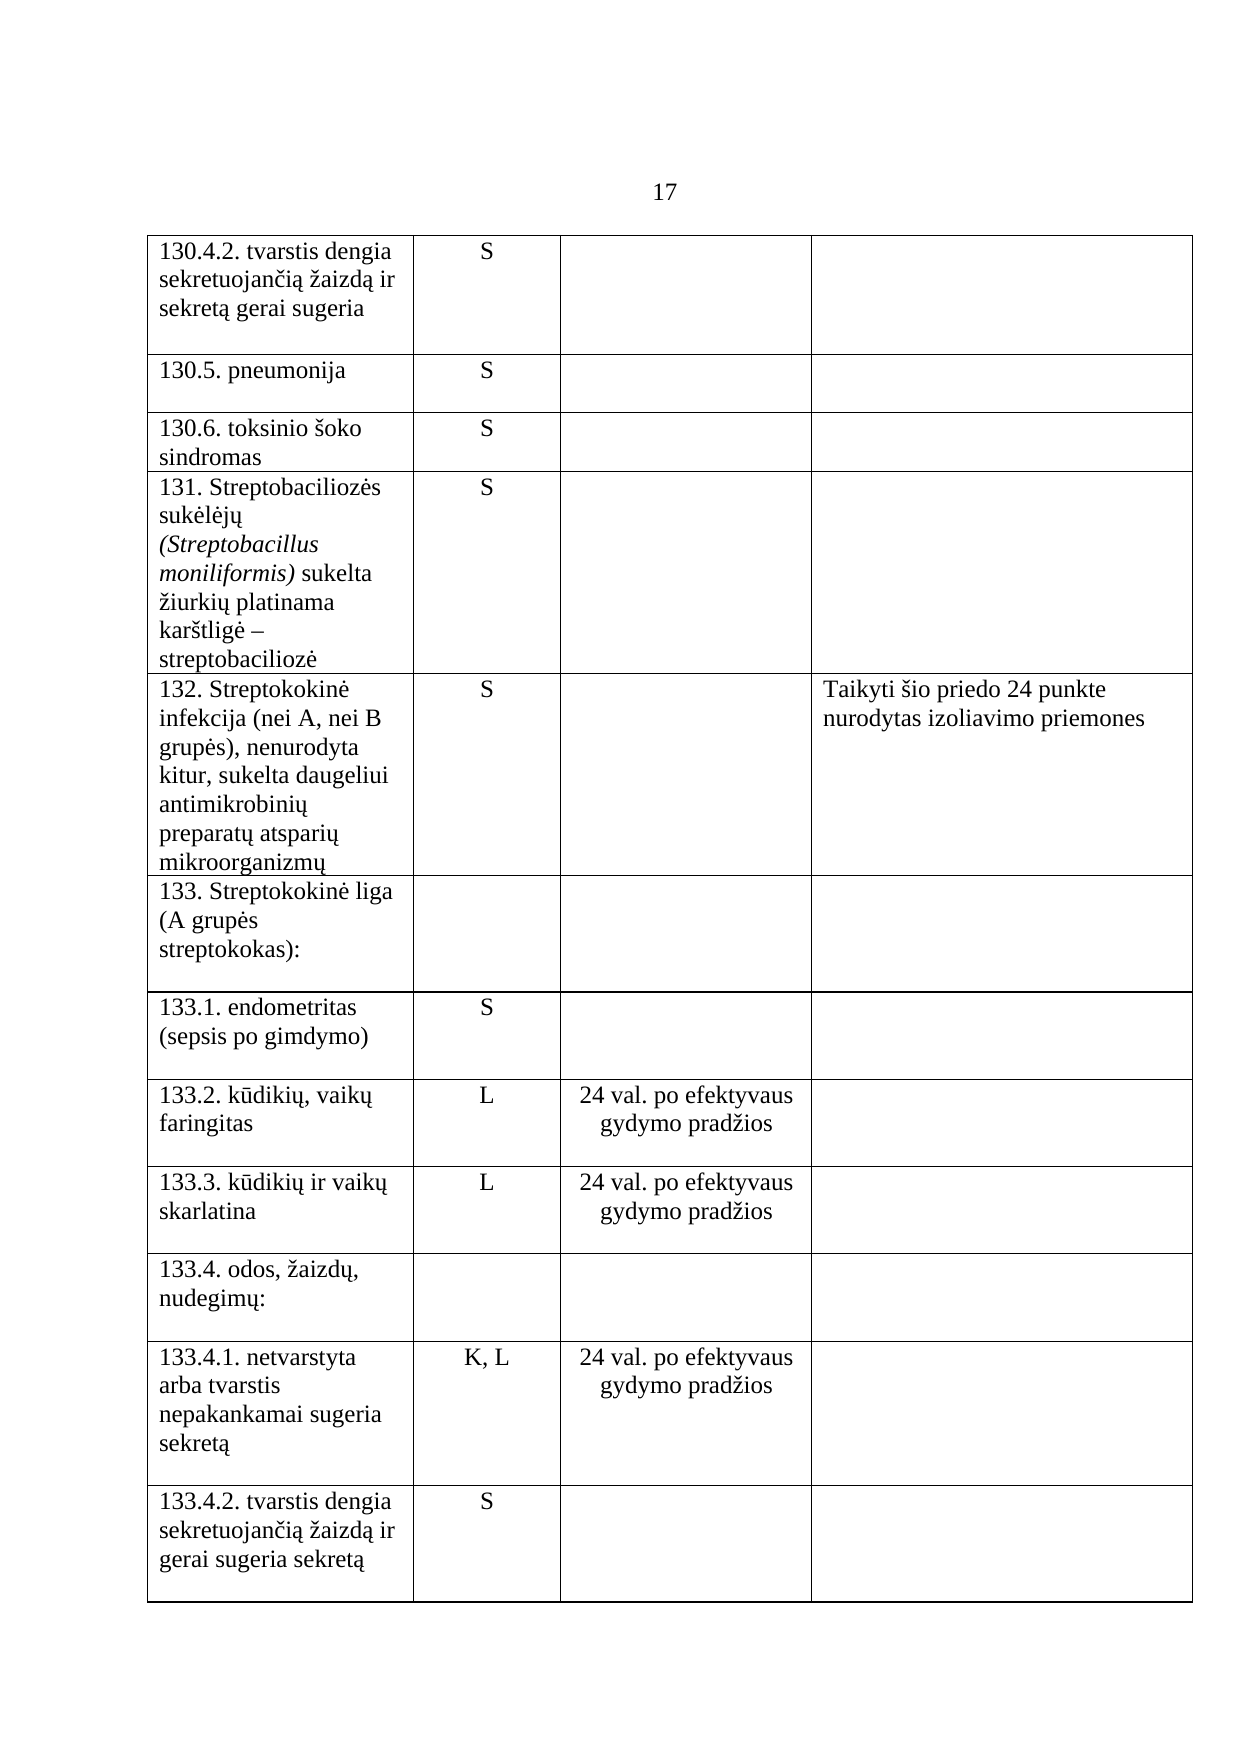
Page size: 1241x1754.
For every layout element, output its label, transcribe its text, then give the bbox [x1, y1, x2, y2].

table_cell 133.3. kūdikių ir vaikų skarlatina [148, 1167, 413, 1253]
table_cell S [414, 674, 560, 875]
table_cell 24 val. po efektyvaus gydymo pradžios [561, 1167, 811, 1253]
table_cell 133.4.1. netvarstyta arba tvarstis nepakankamai sugeria sekretą [148, 1342, 413, 1485]
table_cell [812, 1167, 1192, 1253]
table_cell 24 val. po efektyvaus gydymo pradžios [561, 1342, 811, 1485]
table_cell [414, 876, 560, 991]
table_cell [812, 1080, 1192, 1166]
table_cell 131. Streptobaciliozės sukėlėjų (Streptobacillus moniliformis) sukelta žiurkių platinama karštligė – streptobaciliozė [148, 472, 413, 673]
table_cell 24 val. po efektyvaus gydymo pradžios [561, 1080, 811, 1166]
table_cell 133.4. odos, žaizdų, nudegimų: [148, 1254, 413, 1341]
table_cell S [414, 413, 560, 471]
table_cell [561, 236, 811, 354]
table_cell S [414, 236, 560, 354]
table_cell [812, 1486, 1192, 1601]
table_cell S [414, 472, 560, 673]
table_cell [561, 993, 811, 1079]
table_cell L [414, 1167, 560, 1253]
table_cell [812, 236, 1192, 354]
table_cell [812, 993, 1192, 1079]
table_cell [561, 355, 811, 412]
table_cell [414, 1254, 560, 1341]
table_cell [561, 876, 811, 991]
table_cell 132. Streptokokinė infekcija (nei A, nei B grupės), nenurodyta kitur, sukelta daugeliui antimikrobinių preparatų atsparių mikroorganizmų [148, 674, 413, 875]
table_cell 133. Streptokokinė liga (A grupės streptokokas): [148, 876, 413, 991]
table_cell [812, 1342, 1192, 1485]
table_cell [561, 1254, 811, 1341]
table_cell [812, 1254, 1192, 1341]
table_cell [812, 413, 1192, 471]
table_cell S [414, 355, 560, 412]
table_cell Taikyti šio priedo 24 punkte nurodytas izoliavimo priemones [812, 674, 1192, 875]
table_cell 133.1. endometritas (sepsis po gimdymo) [148, 993, 413, 1079]
table_cell L [414, 1080, 560, 1166]
table_cell [561, 674, 811, 875]
table_cell [812, 355, 1192, 412]
table_cell 130.5. pneumonija [148, 355, 413, 412]
table_cell [561, 413, 811, 471]
table_cell [812, 876, 1192, 991]
table_cell 130.4.2. tvarstis dengia sekretuojančią žaizdą ir sekretą gerai sugeria [148, 236, 413, 354]
table_cell K, L [414, 1342, 560, 1485]
table_cell [561, 472, 811, 673]
table_cell 133.2. kūdikių, vaikų faringitas [148, 1080, 413, 1166]
table_cell S [414, 993, 560, 1079]
table_cell [812, 472, 1192, 673]
table_cell 130.6. toksinio šoko sindromas [148, 413, 413, 471]
table_cell 133.4.2. tvarstis dengia sekretuojančią žaizdą ir gerai sugeria sekretą [148, 1486, 413, 1601]
table_cell [561, 1486, 811, 1601]
table_cell S [414, 1486, 560, 1601]
